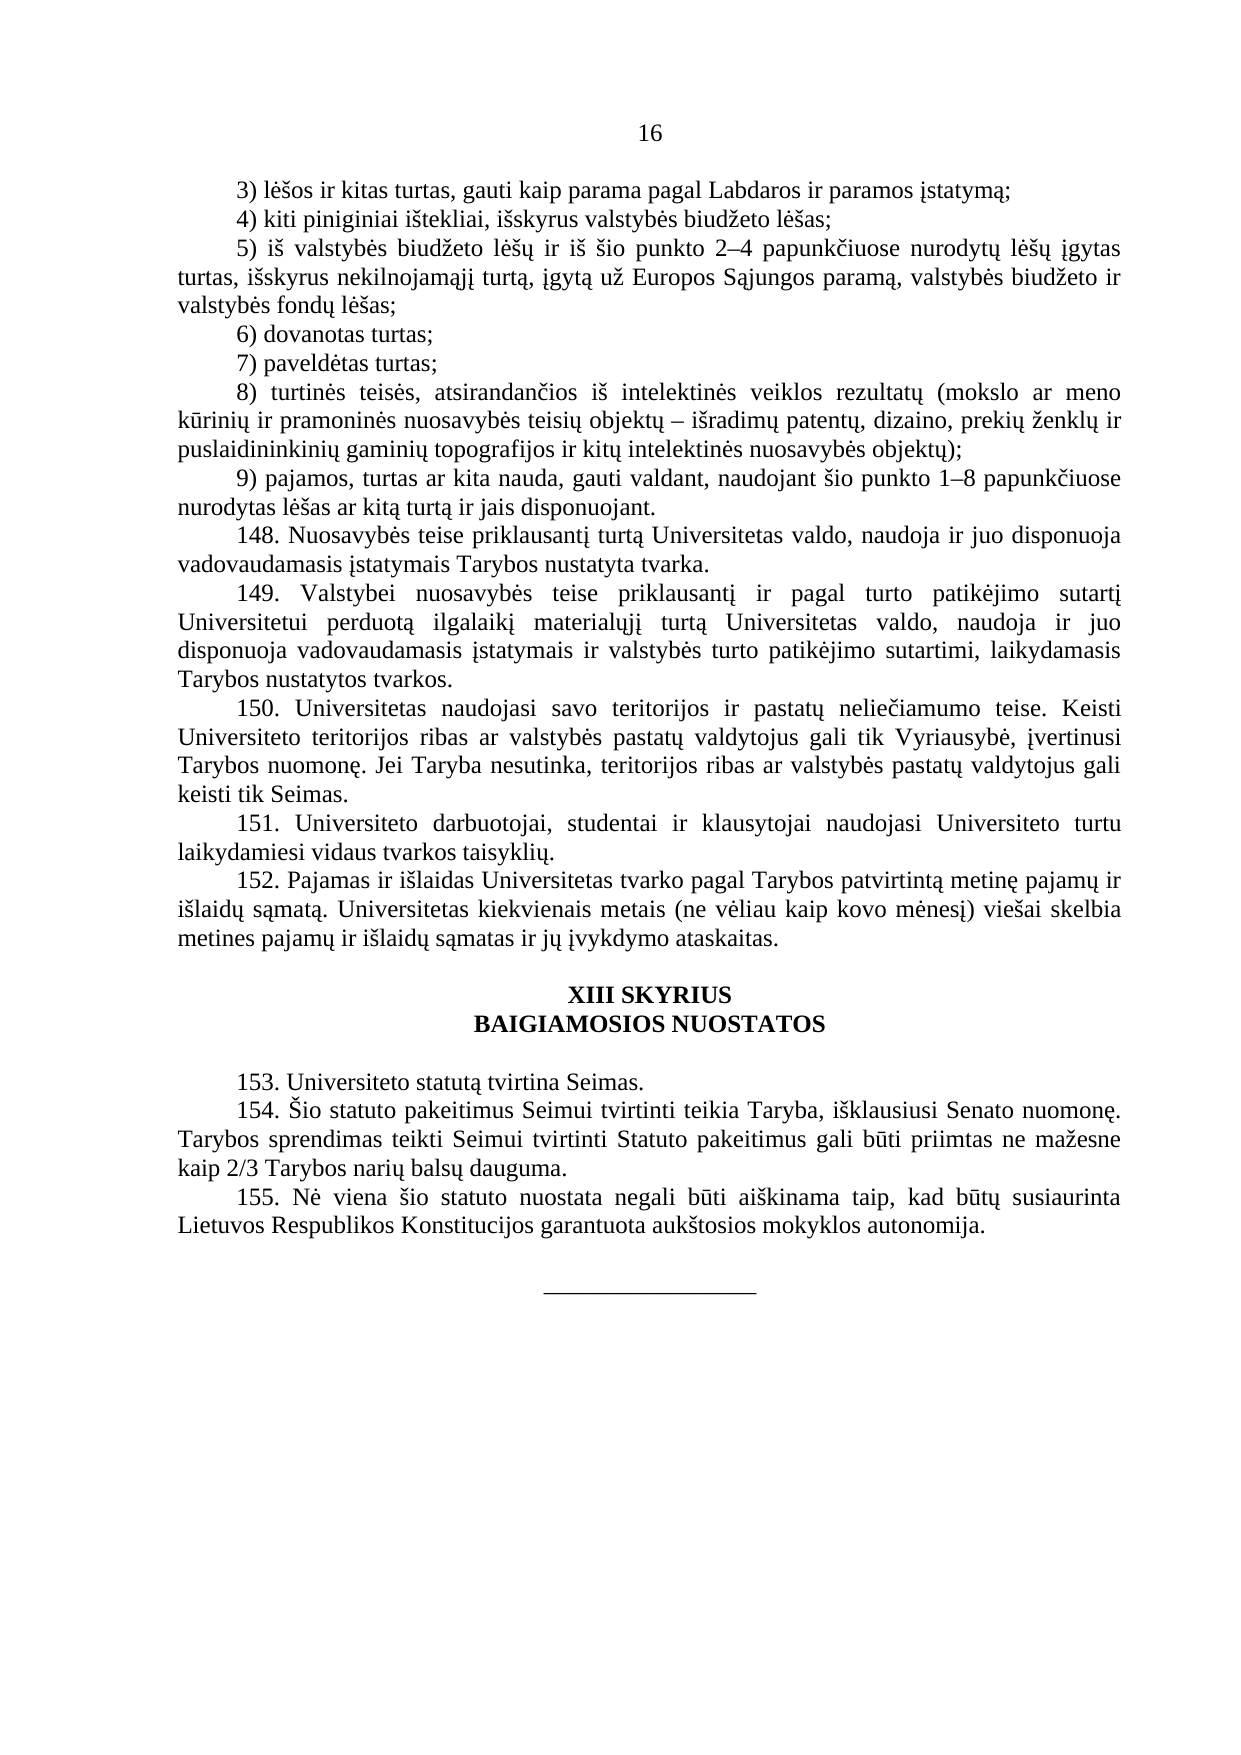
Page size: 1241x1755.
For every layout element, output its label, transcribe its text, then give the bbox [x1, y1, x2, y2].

text 5) iš valstybės biudžeto lėšų ir iš šio punkto 2–4 papunkčiuose nurodytų lėšų įgytas turtas, išskyrus nekilnojamąjį turtą, įgytą už Europos Sąjungos paramą, valstybės biudžeto ir valstybės fondų lėšas; [177, 233, 1122, 319]
text 154. Šio statuto pakeitimus Seimui tvirtinti teikia Taryba, išklausiusi Senato nuomonę. Tarybos sprendimas teikti Seimui tvirtinti Statuto pakeitimus gali būti priimtas ne mažesne kaip 2/3 Tarybos narių balsų dauguma. [177, 1096, 1122, 1182]
text XIII SKYRIUS [177, 981, 1122, 1009]
text 152. Pajamas ir išlaidas Universitetas tvarko pagal Tarybos patvirtintą metinę pajamų ir išlaidų sąmatą. Universitetas kiekvienais metais (ne vėliau kaip kovo mėnesį) viešai skelbia metines pajamų ir išlaidų sąmatas ir jų įvykdymo ataskaitas. [177, 866, 1122, 952]
text 3) lėšos ir kitas turtas, gauti kaip parama pagal Labdaros ir paramos įstatymą; [177, 176, 1122, 204]
text 9) pajamos, turtas ar kita nauda, gauti valdant, naudojant šio punkto 1–8 papunkčiuose nurodytas lėšas ar kitą turtą ir jais disponuojant. [177, 463, 1122, 521]
text 4) kiti piniginiai ištekliai, išskyrus valstybės biudžeto lėšas; [177, 204, 1122, 233]
text 7) paveldėtas turtas; [177, 348, 1122, 377]
text _________________ [177, 1268, 1122, 1297]
text 150. Universitetas naudojasi savo teritorijos ir pastatų neliečiamumo teise. Keisti Universiteto teritorijos ribas ar valstybės pastatų valdytojus gali tik Vyriausybė, įvertinusi Tarybos nuomonę. Jei Taryba nesutinka, teritorijos ribas ar valstybės pastatų valdytojus gali keisti tik Seimas. [177, 693, 1122, 808]
text 153. Universiteto statutą tvirtina Seimas. [177, 1067, 1122, 1096]
text 148. Nuosavybės teise priklausantį turtą Universitetas valdo, naudoja ir juo disponuoja vadovaudamasis įstatymais Tarybos nustatyta tvarka. [177, 521, 1122, 578]
text 155. Nė viena šio statuto nuostata negali būti aiškinama taip, kad būtų susiaurinta Lietuvos Respublikos Konstitucijos garantuota aukštosios mokyklos autonomija. [177, 1182, 1122, 1239]
text 6) dovanotas turtas; [177, 319, 1122, 348]
text 8) turtinės teisės, atsirandančios iš intelektinės veiklos rezultatų (mokslo ar meno kūrinių ir pramoninės nuosavybės teisių objektų – išradimų patentų, dizaino, prekių ženklų ir puslaidininkinių gaminių topografijos ir kitų intelektinės nuosavybės objektų); [177, 377, 1122, 463]
text 151. Universiteto darbuotojai, studentai ir klausytojai naudojasi Universiteto turtu laikydamiesi vidaus tvarkos taisyklių. [177, 808, 1122, 866]
text 149. Valstybei nuosavybės teise priklausantį ir pagal turto patikėjimo sutartį Universitetui perduotą ilgalaikį materialųjį turtą Universitetas valdo, naudoja ir juo disponuoja vadovaudamasis įstatymais ir valstybės turto patikėjimo sutartimi, laikydamasis Tarybos nustatytos tvarkos. [177, 578, 1122, 693]
text BAIGIAMOSIOS NUOSTATOS [177, 1009, 1122, 1038]
